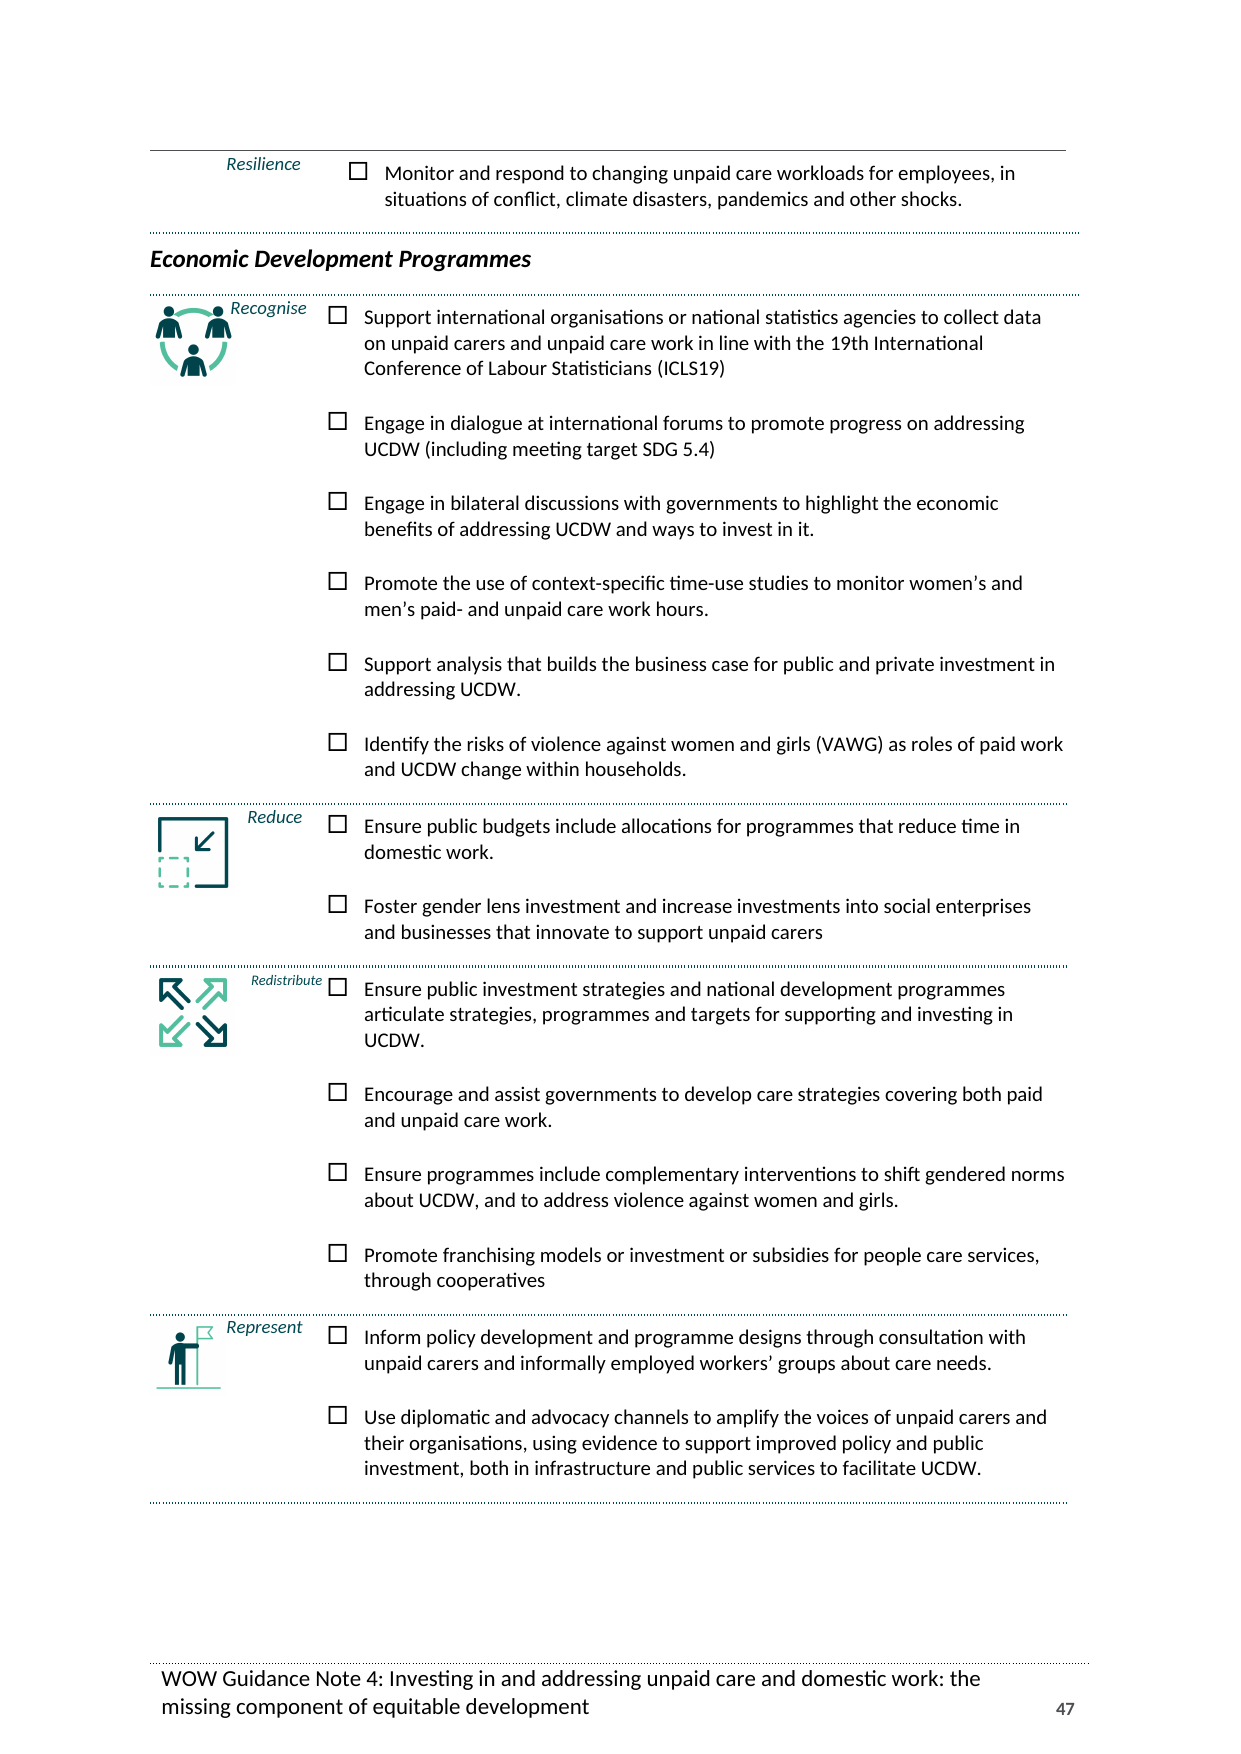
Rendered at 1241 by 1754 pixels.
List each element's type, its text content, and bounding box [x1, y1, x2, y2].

table_cell Support international organisations or national statistics agencies to collect data on unpaid carers and unpaid care work in line with the 19th International Conference of Labour Statisticians (ICLS19) Engage in dialogue at international forums to promote progress on addressing UCDW (including meeting target SDG 5.4) Engage in bilateral discussions with governments to highlight the economic benefits of addressing UCDW and ways to invest in it. Promote the use of context-specific time-use studies to monitor women’s and men’s paid- and unpaid care work hours. Support analysis that builds the business case for public and private investment in addressing UCDW. Identify the risks of violence against women and girls (VAWG) as roles of paid work and UCDW change within households. [326, 294, 1066, 803]
table_cell Recognise [150, 294, 326, 803]
table_cell Economic Development Programmes [150, 232, 1079, 294]
table_cell [1066, 965, 1079, 1314]
table_cell Resilience [150, 151, 347, 232]
table_cell Represent [150, 1314, 326, 1502]
table_cell Monitor and respond to changing unpaid care workloads for employees, in situations of conflict, climate disasters, pandemics and other shocks. [347, 151, 1066, 232]
table_cell Redistribute [150, 965, 326, 1314]
table_cell Ensure public investment strategies and national development programmes articulate strategies, programmes and targets for supporting and investing in UCDW. Encourage and assist governments to develop care strategies covering both paid and unpaid care work. Ensure programmes include complementary interventions to shift gendered norms about UCDW, and to address violence against women and girls. Promote franchising models or investment or subsidies for people care services, through cooperatives [326, 965, 1066, 1314]
table_cell [1066, 1314, 1079, 1502]
table_cell Reduce [150, 803, 326, 965]
table_cell [1066, 150, 1079, 232]
table_cell Ensure public budgets include allocations for programmes that reduce time in domestic work. Foster gender lens investment and increase investments into social enterprises and businesses that innovate to support unpaid carers [326, 803, 1066, 965]
table_cell Inform policy development and programme designs through consultation with unpaid carers and informally employed workers’ groups about care needs. Use diplomatic and advocacy channels to amplify the voices of unpaid carers and their organisations, using evidence to support improved policy and public investment, both in infrastructure and public services to facilitate UCDW. [326, 1314, 1066, 1502]
table_cell [1066, 803, 1079, 965]
table_cell [1066, 294, 1079, 803]
